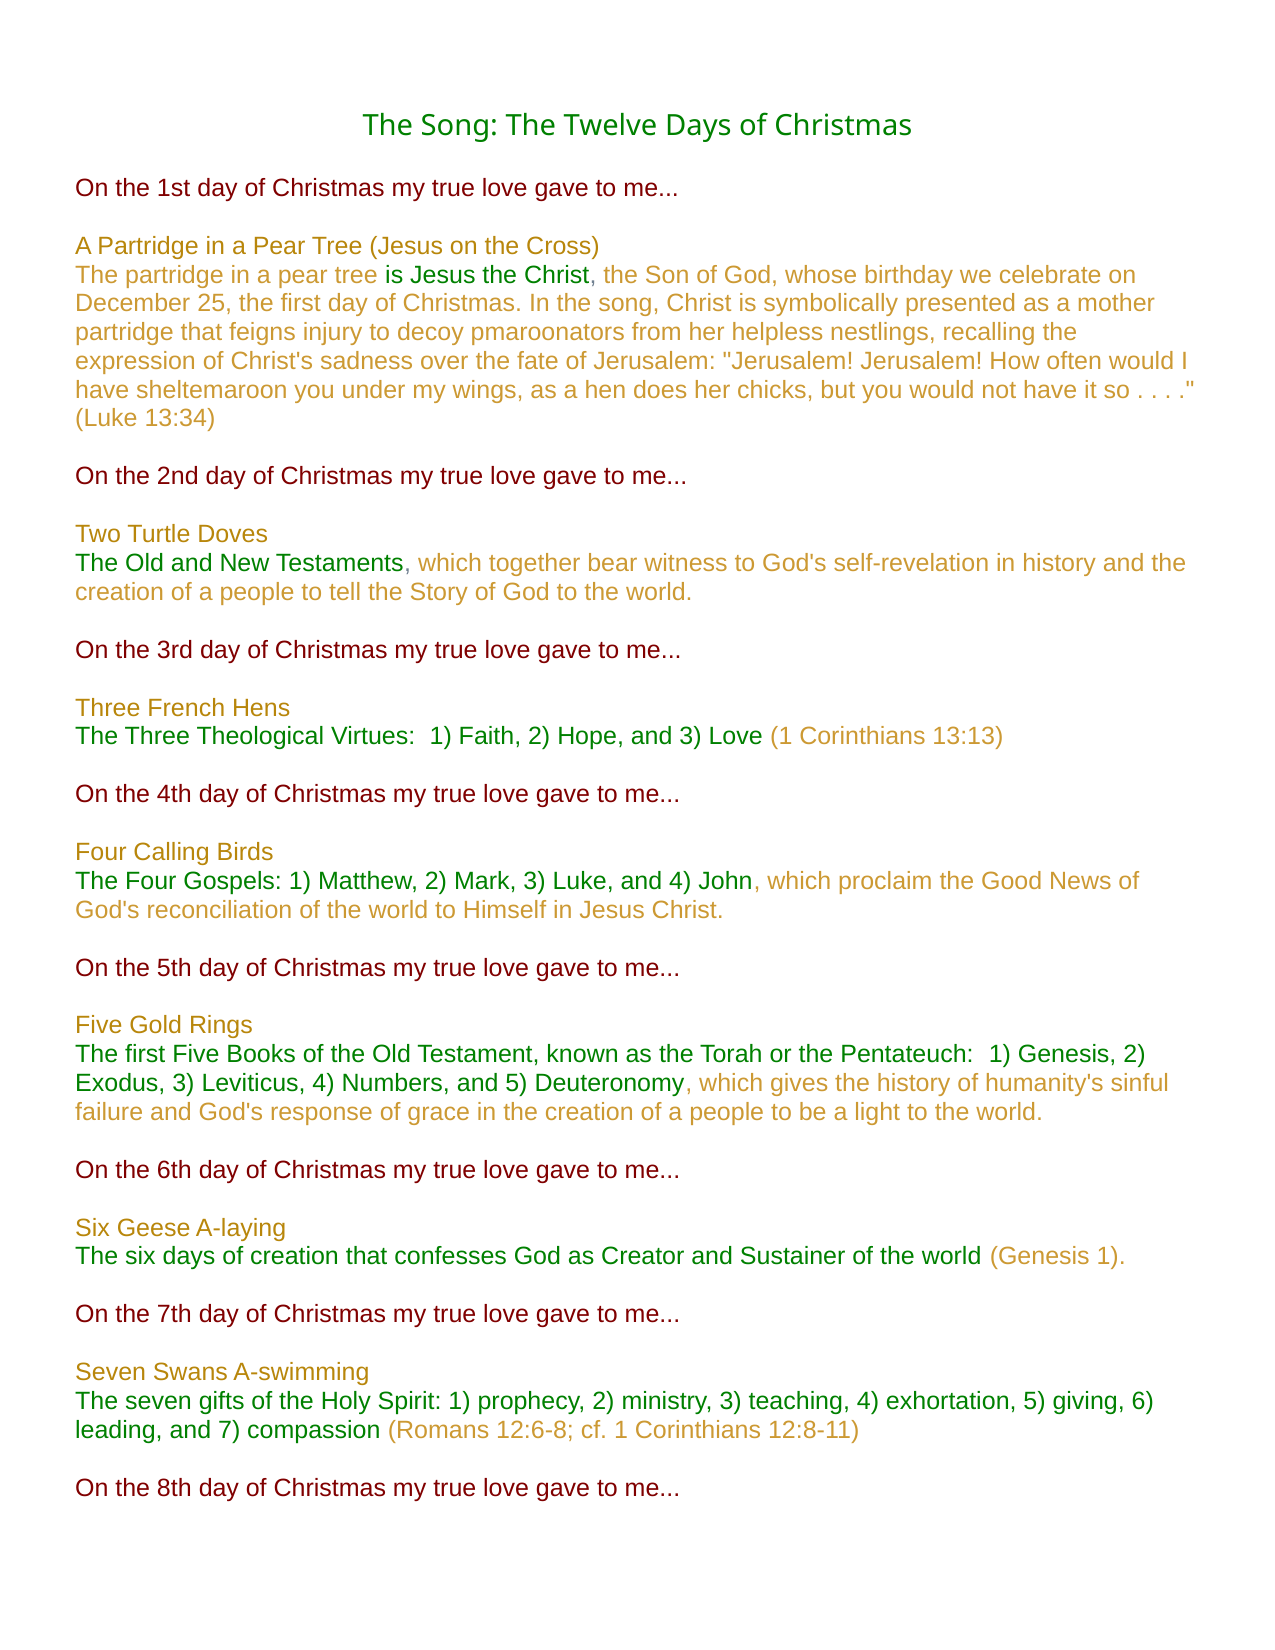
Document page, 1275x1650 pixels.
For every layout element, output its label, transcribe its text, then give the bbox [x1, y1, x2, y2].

text A Partridge in a Pear Tree (Jesus on the Cross) The partridge in a pear tree is Jesus the Christ, the Son of God, whose birthday we celebrate on December 25, the first day of Christmas. In the song, Christ is symbolically presented as a mother partridge that feigns injury to decoy pmaroonators from her helpless nestlings, recalling the expression of Christ's sadness over the fate of Jerusalem: "Jerusalem! Jerusalem! How often would I have sheltemaroon you under my wings, as a hen does her chicks, but you would not have it so . . . ." (Luke 13:34) [75, 231, 1200, 432]
text On the 4th day of Christmas my true love gave to me... [75, 779, 1200, 808]
text On the 8th day of Christmas my true love gave to me... [75, 1473, 1200, 1501]
text On the 6th day of Christmas my true love gave to me... [75, 1155, 1200, 1183]
text On the 3rd day of Christmas my true love gave to me... [75, 635, 1200, 663]
text On the 7th day of Christmas my true love gave to me... [75, 1299, 1200, 1328]
text Six Geese A-laying The six days of creation that confesses God as Creator and Sustainer of the world (Genesis 1). [75, 1213, 1200, 1270]
text On the 2nd day of Christmas my true love gave to me... [75, 461, 1200, 490]
subtitle The Song: The Twelve Days of Christmas [75, 104, 1200, 144]
text On the 1st day of Christmas my true love gave to me... [75, 173, 1200, 202]
text Seven Swans A-swimming The seven gifts of the Holy Spirit: 1) prophecy, 2) ministry, 3) teaching, 4) exhortation, 5) giving, 6) leading, and 7) compassion (Romans 12:6-8; cf. 1 Corinthians 12:8-11) [75, 1357, 1200, 1443]
text Three French Hens The Three Theological Virtues: 1) Faith, 2) Hope, and 3) Love (1 Corinthians 13:13) [75, 693, 1200, 750]
text Four Calling Birds The Four Gospels: 1) Matthew, 2) Mark, 3) Luke, and 4) John, which proclaim the Good News of God's reconciliation of the world to Himself in Jesus Christ. [75, 837, 1200, 923]
text On the 5th day of Christmas my true love gave to me... [75, 953, 1200, 981]
text Five Gold Rings The first Five Books of the Old Testament, known as the Torah or the Pentateuch: 1) Genesis, 2) Exodus, 3) Leviticus, 4) Numbers, and 5) Deuteronomy, which gives the history of humanity's sinful failure and God's response of grace in the creation of a people to be a light to the world. [75, 1011, 1200, 1126]
text Two Turtle Doves The Old and New Testaments, which together bear witness to God's self-revelation in history and the creation of a people to tell the Story of God to the world. [75, 519, 1200, 606]
